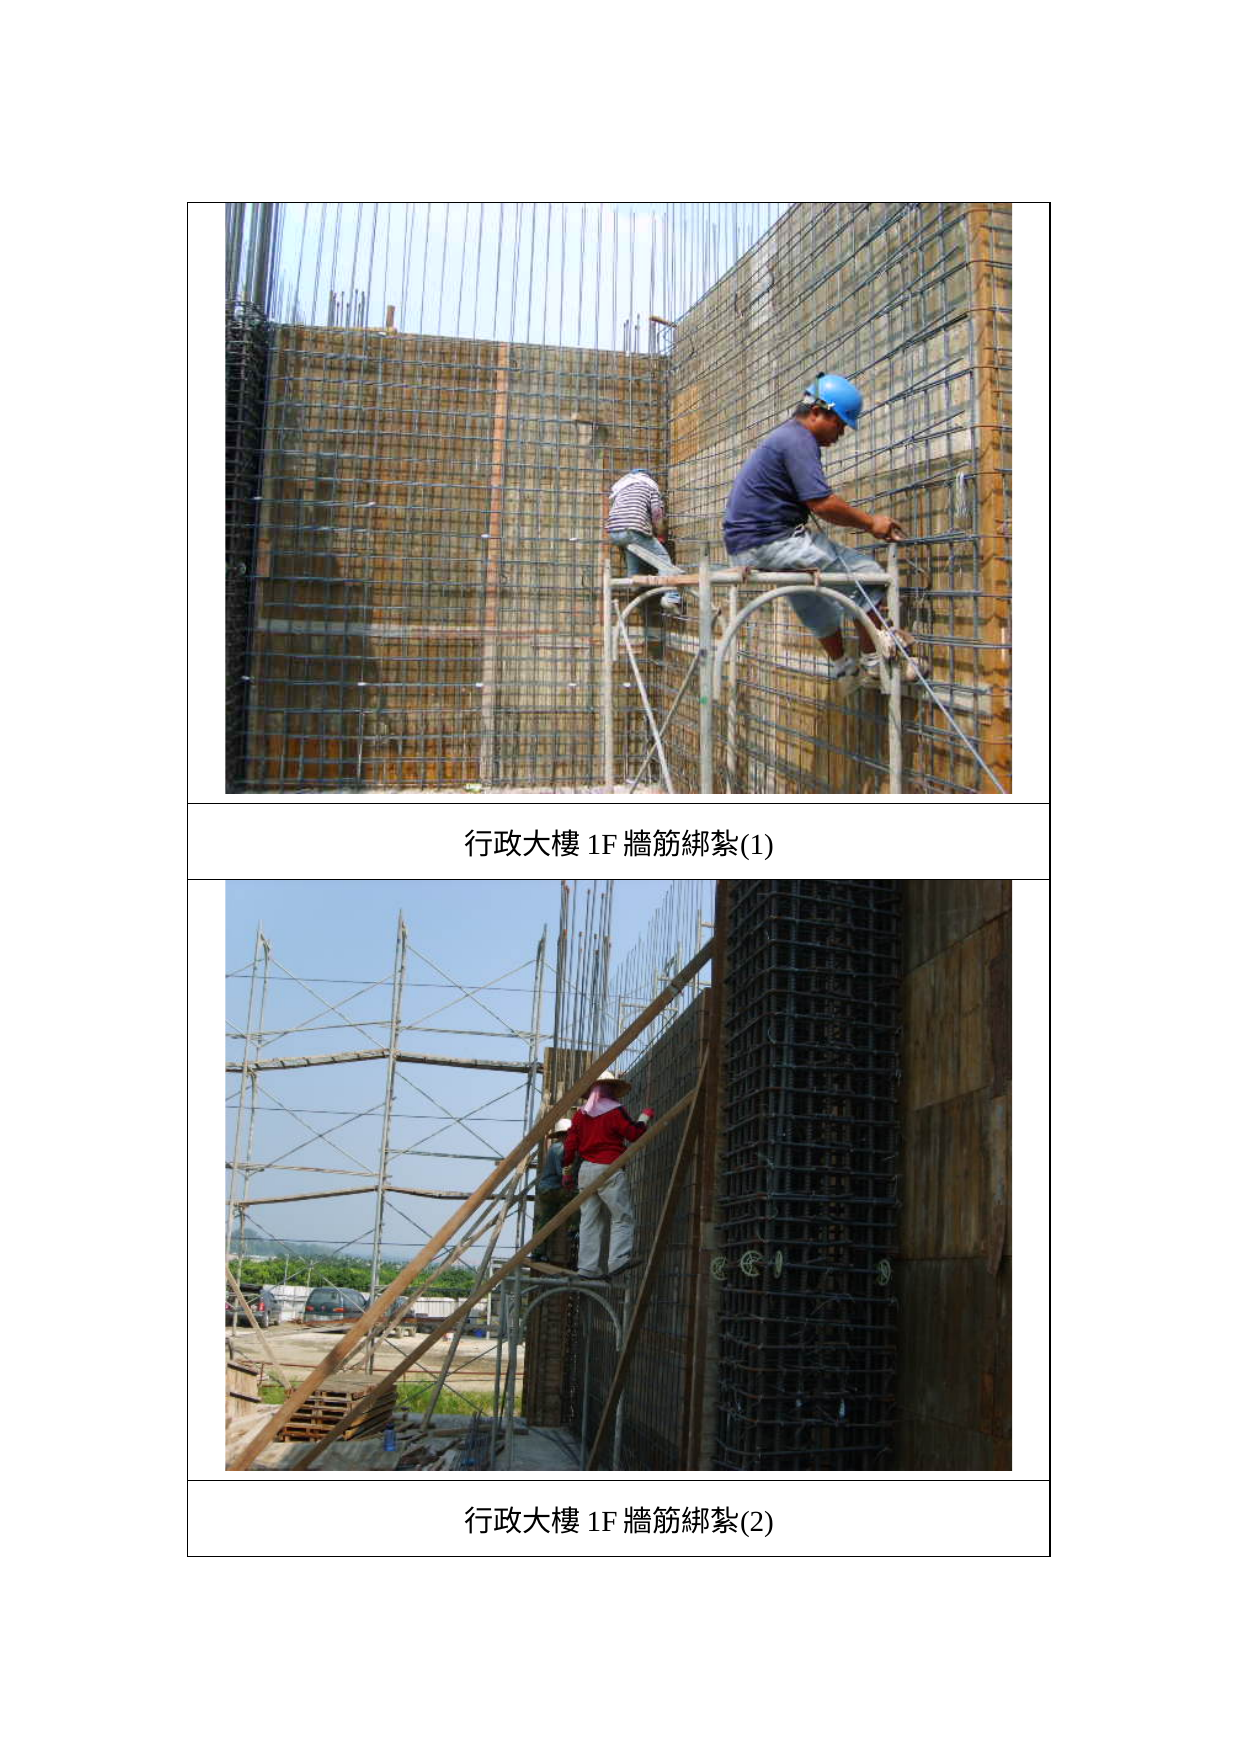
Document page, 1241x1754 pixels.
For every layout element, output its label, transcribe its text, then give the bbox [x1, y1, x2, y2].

table_cell 行政大樓1F牆筋綁紮(1) [188, 804, 1049, 879]
table_cell 行政大樓1F牆筋綁紮(2) [188, 1481, 1049, 1556]
picture [225, 203, 1013, 794]
picture [225, 880, 1013, 1471]
table_cell [188, 880, 1049, 1480]
table_header [188, 203, 1049, 803]
